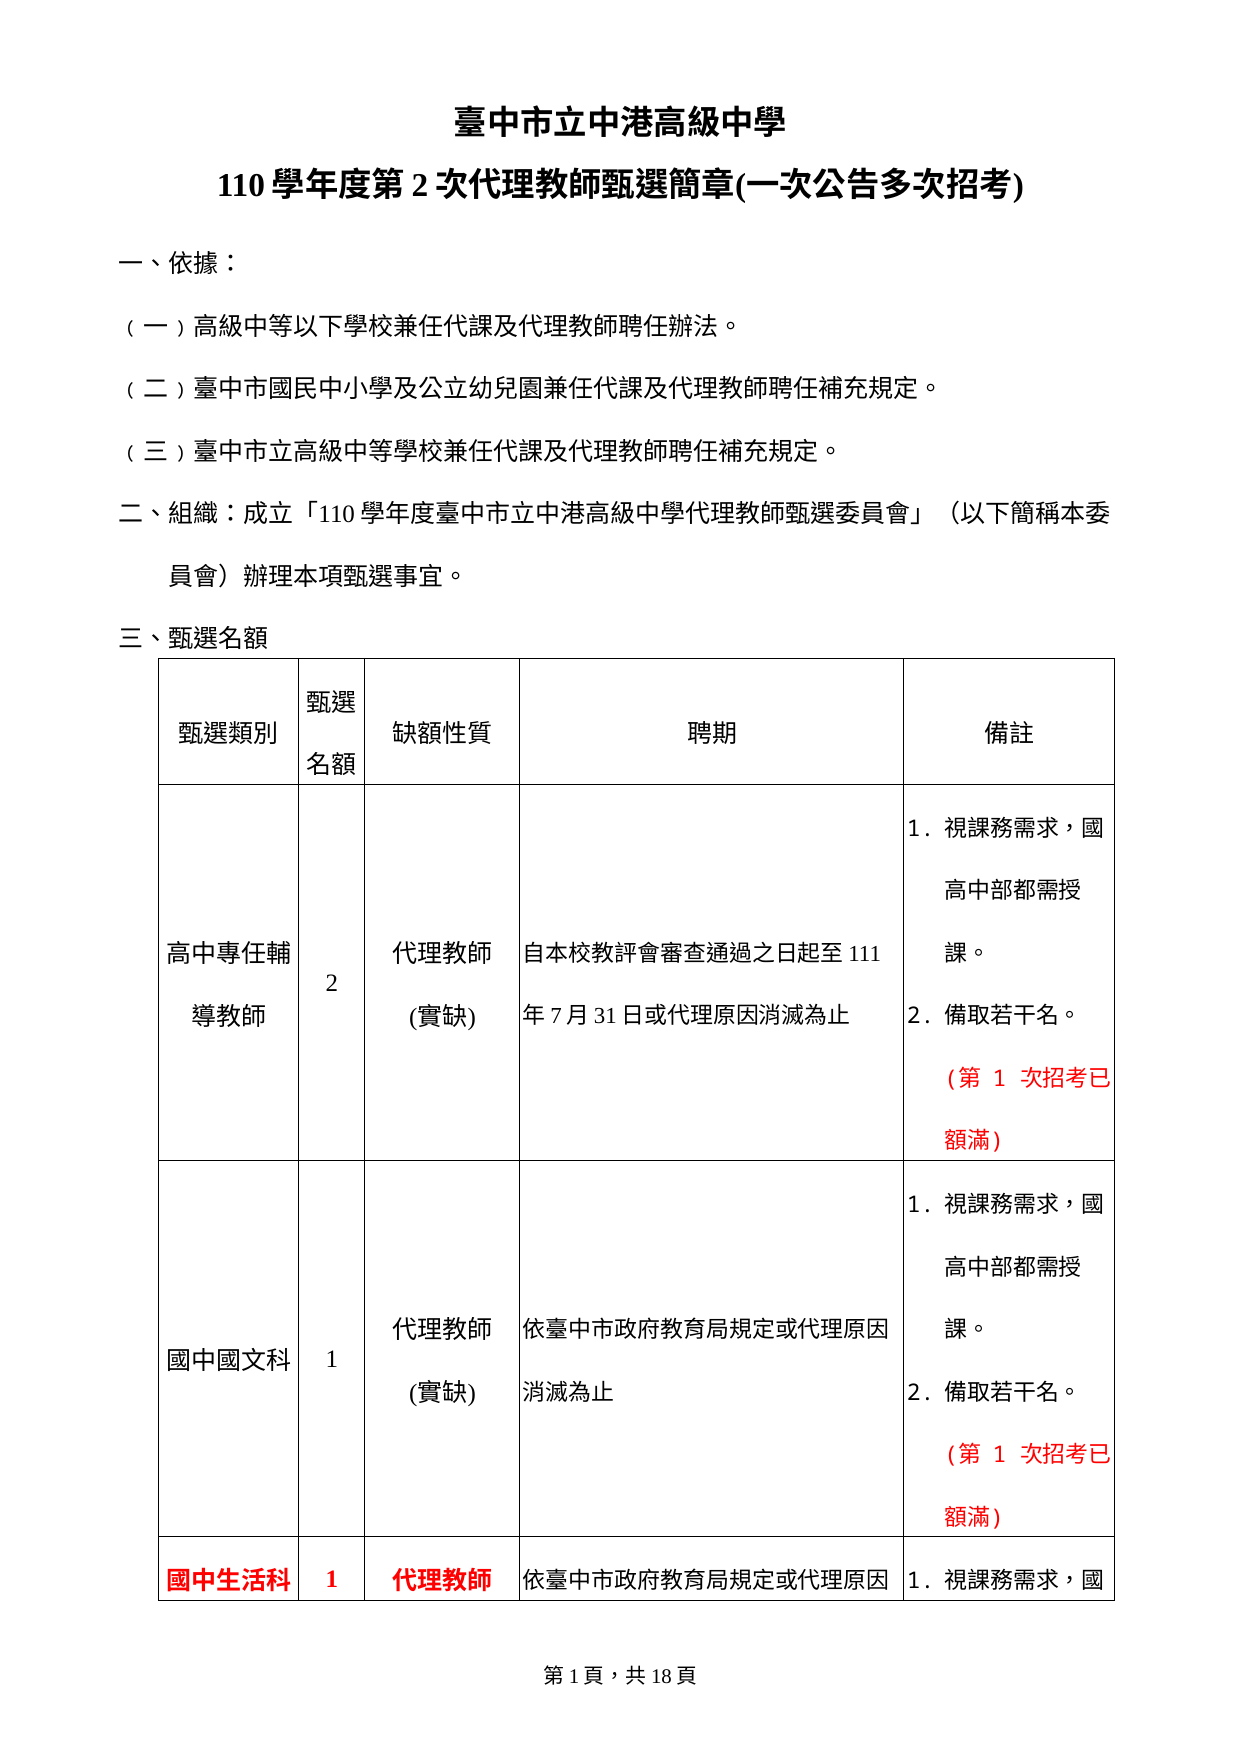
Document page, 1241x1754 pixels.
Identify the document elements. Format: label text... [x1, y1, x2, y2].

table_cell 視課務需求，國高中部都需授課。 備取若干名。 [904, 1537, 1114, 1599]
text ﹙三﹚臺中市立高級中等學校兼任代課及代理教師聘任補充規定。 [118, 408, 1122, 470]
text 一、依據： [118, 220, 1122, 283]
table_cell 代理教師 (實缺) [365, 1161, 519, 1536]
table_cell 視課務需求，國高中部都需授課。 備取若干名。 (第 1 次招考已 額滿) [904, 1161, 1114, 1536]
text ﹙二﹚臺中市國民中小學及公立幼兒園兼任代課及代理教師聘任補充規定。 [118, 345, 1122, 408]
table_cell 自本校教評會審查通過之日起至111年7月31日或代理原因消滅為止 [520, 785, 903, 1160]
text 臺中市立中港高級中學 [118, 78, 1122, 141]
table_header 備註 [904, 659, 1114, 784]
table_header 聘期 [520, 659, 903, 784]
table_cell 1 [299, 1161, 364, 1536]
text 二、組織：成立「110學年度臺中市立中港高級中學代理教師甄選委員會」（以下簡稱本委員會）辦理本項甄選事宜。 [118, 470, 1122, 595]
table_cell 視課務需求，國高中部都需授課。 備取若干名。 (第 1 次招考已 額滿) [904, 785, 1114, 1160]
table_cell 2 [299, 785, 364, 1160]
text 三、甄選名額 [118, 595, 1122, 658]
text 110學年度第2次代理教師甄選簡章(一次公告多次招考) [118, 141, 1122, 203]
table_header 甄選名額 [299, 659, 364, 784]
table_cell 代理教師 [365, 1537, 519, 1599]
table_cell 高中專任輔導教師 [159, 785, 298, 1160]
table_cell 1 [299, 1537, 364, 1599]
table_header 缺額性質 [365, 659, 519, 784]
table_cell 依臺中市政府教育局規定或代理原因 [520, 1537, 903, 1599]
table_header 甄選類別 [159, 659, 298, 784]
table_cell 國中國文科 [159, 1161, 298, 1536]
table_cell 依臺中市政府教育局規定或代理原因消滅為止 [520, 1161, 903, 1536]
table_cell 代理教師 (實缺) [365, 785, 519, 1160]
text ﹙一﹚高級中等以下學校兼任代課及代理教師聘任辦法。 [118, 283, 1122, 345]
table_cell 國中生活科 [159, 1537, 298, 1599]
